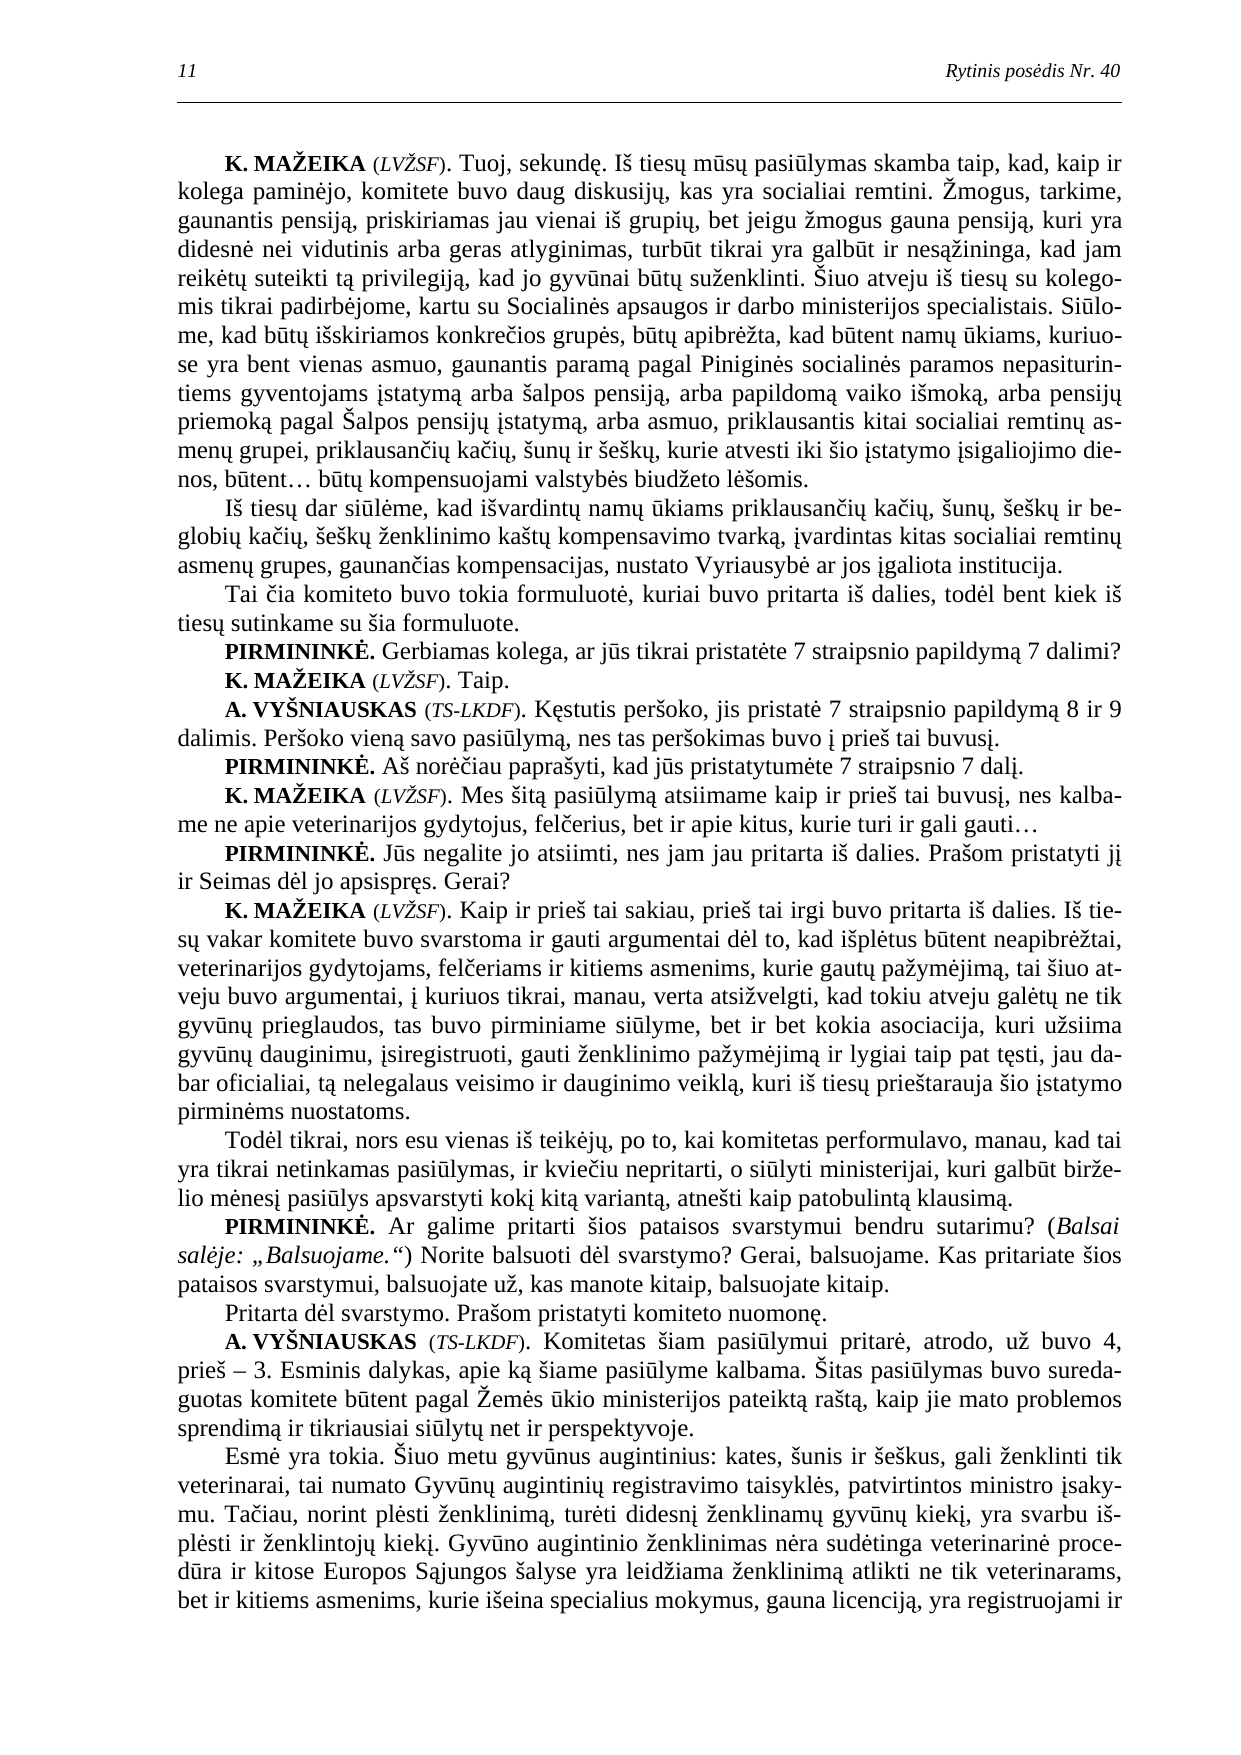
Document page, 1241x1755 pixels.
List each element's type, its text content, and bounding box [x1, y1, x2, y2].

text Tai čia ko­mi­te­to bu­vo to­kia for­mu­luo­tė, ku­riai bu­vo pri­tar­ta iš da­lies, to­dėl bent kiek iš tie­sų su­tin­ka­me su šia for­mu­luo­te. [177, 579, 1122, 636]
text A. VYŠNIAUSKAS (TS-LKDF). Ko­mi­te­tas šiam pa­siū­ly­mui pri­ta­rė, at­ro­do, už bu­vo 4, prieš – 3. Es­mi­nis da­ly­kas, apie ką šia­me pa­siū­ly­me kal­ba­ma. Ši­tas pa­siū­ly­mas bu­vo su­re­da­guo­tas ko­mi­te­te bū­tent pa­gal Že­mės ūkio mi­nis­te­ri­jos pa­teik­tą raš­tą, kaip jie ma­to pro­ble­mos spren­di­mą ir tik­riau­siai siū­ly­tų net ir per­spek­ty­vo­je. [177, 1326, 1122, 1441]
text Es­mė yra to­kia. Šiuo me­tu gy­vū­nus au­gin­ti­nius: ka­tes, šu­nis ir šeš­kus, ga­li žen­klin­ti tik ve­te­ri­na­rai, tai nu­ma­to Gy­vū­nų au­gin­ti­nių re­gist­ra­vi­mo tai­syk­lės, pa­tvir­tin­tos mi­nist­ro įsa­ky­mu. Ta­čiau, no­rint plės­ti žen­kli­ni­mą, tu­rė­ti di­des­nį žen­kli­na­mų gy­vū­nų kie­kį, yra svar­bu iš­plės­ti ir žen­klin­to­jų kie­kį. Gy­vū­no au­gin­ti­nio žen­kli­ni­mas nė­ra su­dė­tin­ga ve­te­ri­na­ri­nė pro­ce­dū­ra ir ki­to­se Eu­ro­pos Są­jun­gos ša­ly­se yra lei­džia­ma žen­kli­ni­mą at­lik­ti ne tik ve­te­ri­na­rams, bet ir ki­tiems as­me­nims, ku­rie iš­ei­na spe­cia­lius mo­ky­mus, gau­na li­cen­ci­ją, yra re­gist­ruo­ja­mi ir [177, 1441, 1122, 1614]
text K. MAŽEIKA (LVŽSF). Mes ši­tą pa­siū­ly­mą at­si­i­ma­me kaip ir prieš tai bu­vu­sį, nes kal­ba­me ne apie ve­te­ri­na­ri­jos gy­dy­to­jus, fel­če­rius, bet ir apie ki­tus, ku­rie tu­ri ir ga­li gau­ti… [177, 780, 1122, 838]
text Pri­tar­ta dėl svars­ty­mo. Pra­šom pri­sta­ty­ti ko­mi­te­to nuo­mo­nę. [177, 1298, 1122, 1326]
text PIRMININKĖ. Jūs ne­ga­li­te jo at­si­im­ti, nes jam jau pri­tar­ta iš da­lies. Pra­šom pri­sta­ty­ti jį ir Sei­mas dėl jo ap­si­spręs. Ge­rai? [177, 838, 1122, 895]
text K. MAŽEIKA (LVŽSF). Tuoj, se­kun­dę. Iš tie­sų mū­sų pa­siū­ly­mas skam­ba taip, kad, kaip ir ko­le­ga pa­mi­nė­jo, ko­mi­te­te bu­vo daug dis­ku­si­jų, kas yra so­cia­liai rem­ti­ni. Žmo­gus, tar­ki­me, gau­nan­tis pen­si­ją, pri­ski­ria­mas jau vie­nai iš gru­pių, bet jei­gu žmo­gus gau­na pen­si­ją, ku­ri yra di­des­nė nei vi­du­ti­nis ar­ba ge­ras at­ly­gi­ni­mas, tur­būt tik­rai yra gal­būt ir ne­są­ži­nin­ga, kad jam rei­kė­tų su­teik­ti tą pri­vi­le­gi­ją, kad jo gy­vū­nai bū­tų su­žen­klin­ti. Šiuo at­ve­ju iš tie­sų su ko­le­go­mis tik­rai pa­dir­bė­jo­me, kar­tu su So­cia­li­nės ap­sau­gos ir dar­bo mi­nis­te­ri­jos spe­cia­lis­tais. Siū­lo­me, kad bū­tų iš­ski­ria­mos kon­kre­čios gru­pės, bū­tų api­brėž­ta, kad bū­tent na­mų ūkiams, ku­riuo­se yra bent vie­nas as­muo, gau­nan­tis pa­ra­mą pa­gal Pi­ni­gi­nės so­cia­li­nės pa­ra­mos ne­pa­si­tu­rin­tiems gy­ven­to­jams įsta­ty­mą ar­ba šal­pos pen­si­ją, ar­ba pa­pil­do­mą vai­ko iš­mo­ką, ar­ba pen­si­jų prie­mo­ką pa­gal Šal­pos pen­si­jų įsta­ty­mą, ar­ba as­muo, pri­klau­san­tis ki­tai so­cia­liai rem­ti­nų as­me­nų gru­pei, pri­klau­san­čių ka­čių, šu­nų ir šeš­kų, ku­rie at­ves­ti iki šio įsta­ty­mo įsi­ga­lio­ji­mo die­nos, bū­tent… bū­tų kom­pen­suo­ja­mi vals­ty­bės biu­dže­to lė­šo­mis. [177, 148, 1122, 493]
text K. MAŽEIKA (LVŽSF). Kaip ir prieš tai sa­kiau, prieš tai ir­gi bu­vo pri­tar­ta iš da­lies. Iš tie­sų va­kar ko­mi­te­te bu­vo svars­to­ma ir gau­ti ar­gu­men­tai dėl to, kad iš­plė­tus bū­tent ne­apib­rėž­tai, ve­te­ri­na­ri­jos gy­dy­to­jams, fel­če­riams ir ki­tiems as­me­nims, ku­rie gau­tų pa­žy­mė­ji­mą, tai šiuo at­ve­ju bu­vo ar­gu­men­tai, į ku­riuos tik­rai, ma­nau, ver­ta at­si­žvelg­ti, kad to­kiu at­ve­ju ga­lė­tų ne tik gy­vū­nų prie­glau­dos, tas bu­vo pir­mi­nia­me siū­ly­me, bet ir bet ko­kia aso­cia­ci­ja, ku­ri už­si­i­ma gy­vū­nų dau­gi­ni­mu, įsi­re­gist­ruo­ti, gau­ti žen­kli­ni­mo pa­žy­mė­ji­mą ir ly­giai taip pat tęs­ti, jau da­bar ofi­cia­liai, tą ne­le­ga­laus vei­si­mo ir dau­gi­ni­mo veik­lą, ku­ri iš tie­sų prieš­ta­rau­ja šio įsta­ty­mo pir­mi­nėms nuo­sta­toms. [177, 895, 1122, 1125]
text PIRMININKĖ. Ger­bia­mas ko­le­ga, ar jūs tik­rai pri­sta­tė­te 7 straips­nio pa­pil­dy­mą 7 da­li­mi? [177, 636, 1122, 665]
text Iš tie­sų dar siū­lė­me, kad iš­var­din­tų na­mų ūkiams pri­klau­san­čių ka­čių, šu­nų, šeš­kų ir be­glo­bių ka­čių, šeš­kų žen­kli­ni­mo kaš­tų kom­pen­sa­vi­mo tvar­ką, įvar­din­tas ki­tas so­cia­liai rem­ti­nų as­me­nų gru­pes, gau­nan­čias kom­pen­sa­ci­jas, nu­sta­to Vy­riau­sy­bė ar jos įga­lio­ta ins­ti­tu­ci­ja. [177, 493, 1122, 579]
text PIRMININKĖ. Aš no­rė­čiau pa­pra­šy­ti, kad jūs pri­sta­ty­tu­mė­te 7 straips­nio 7 da­lį. [177, 751, 1122, 780]
text PIRMININKĖ. Ar ga­li­me pri­tar­ti šios pa­tai­sos svars­ty­mui ben­dru su­ta­ri­mu? (Bal­sai salėje: „Bal­suo­ja­me.“) No­ri­te bal­suo­ti dėl svars­ty­mo? Ge­rai, bal­suo­ja­me. Kas pri­ta­ria­te šios pa­tai­sos svars­ty­mui, bal­suo­ja­te už, kas ma­no­te ki­taip, bal­suo­ja­te ki­taip. [177, 1211, 1122, 1298]
text To­dėl tik­rai, nors esu vie­nas iš tei­kė­jų, po to, kai ko­mi­te­tas per­for­mu­la­vo, ma­nau, kad tai yra tik­rai ne­tin­ka­mas pa­siū­ly­mas, ir kvie­čiu ne­pri­tar­ti, o siū­ly­ti mi­nis­te­ri­jai, ku­ri gal­būt bir­že­lio mė­ne­sį pa­siū­lys ap­svars­ty­ti ko­kį ki­tą va­rian­tą, at­neš­ti kaip pa­to­bu­lin­tą klau­si­mą. [177, 1125, 1122, 1211]
text K. MAŽEIKA (LVŽSF). Taip. [177, 665, 1122, 694]
text A. VYŠNIAUSKAS (TS-LKDF). Kęs­tu­tis per­šo­ko, jis pri­sta­tė 7 straips­nio pa­pil­dy­mą 8 ir 9 da­li­mis. Per­šo­ko vie­ną sa­vo pa­siū­ly­mą, nes tas per­šo­ki­mas bu­vo į prieš tai bu­vu­sį. [177, 694, 1122, 751]
